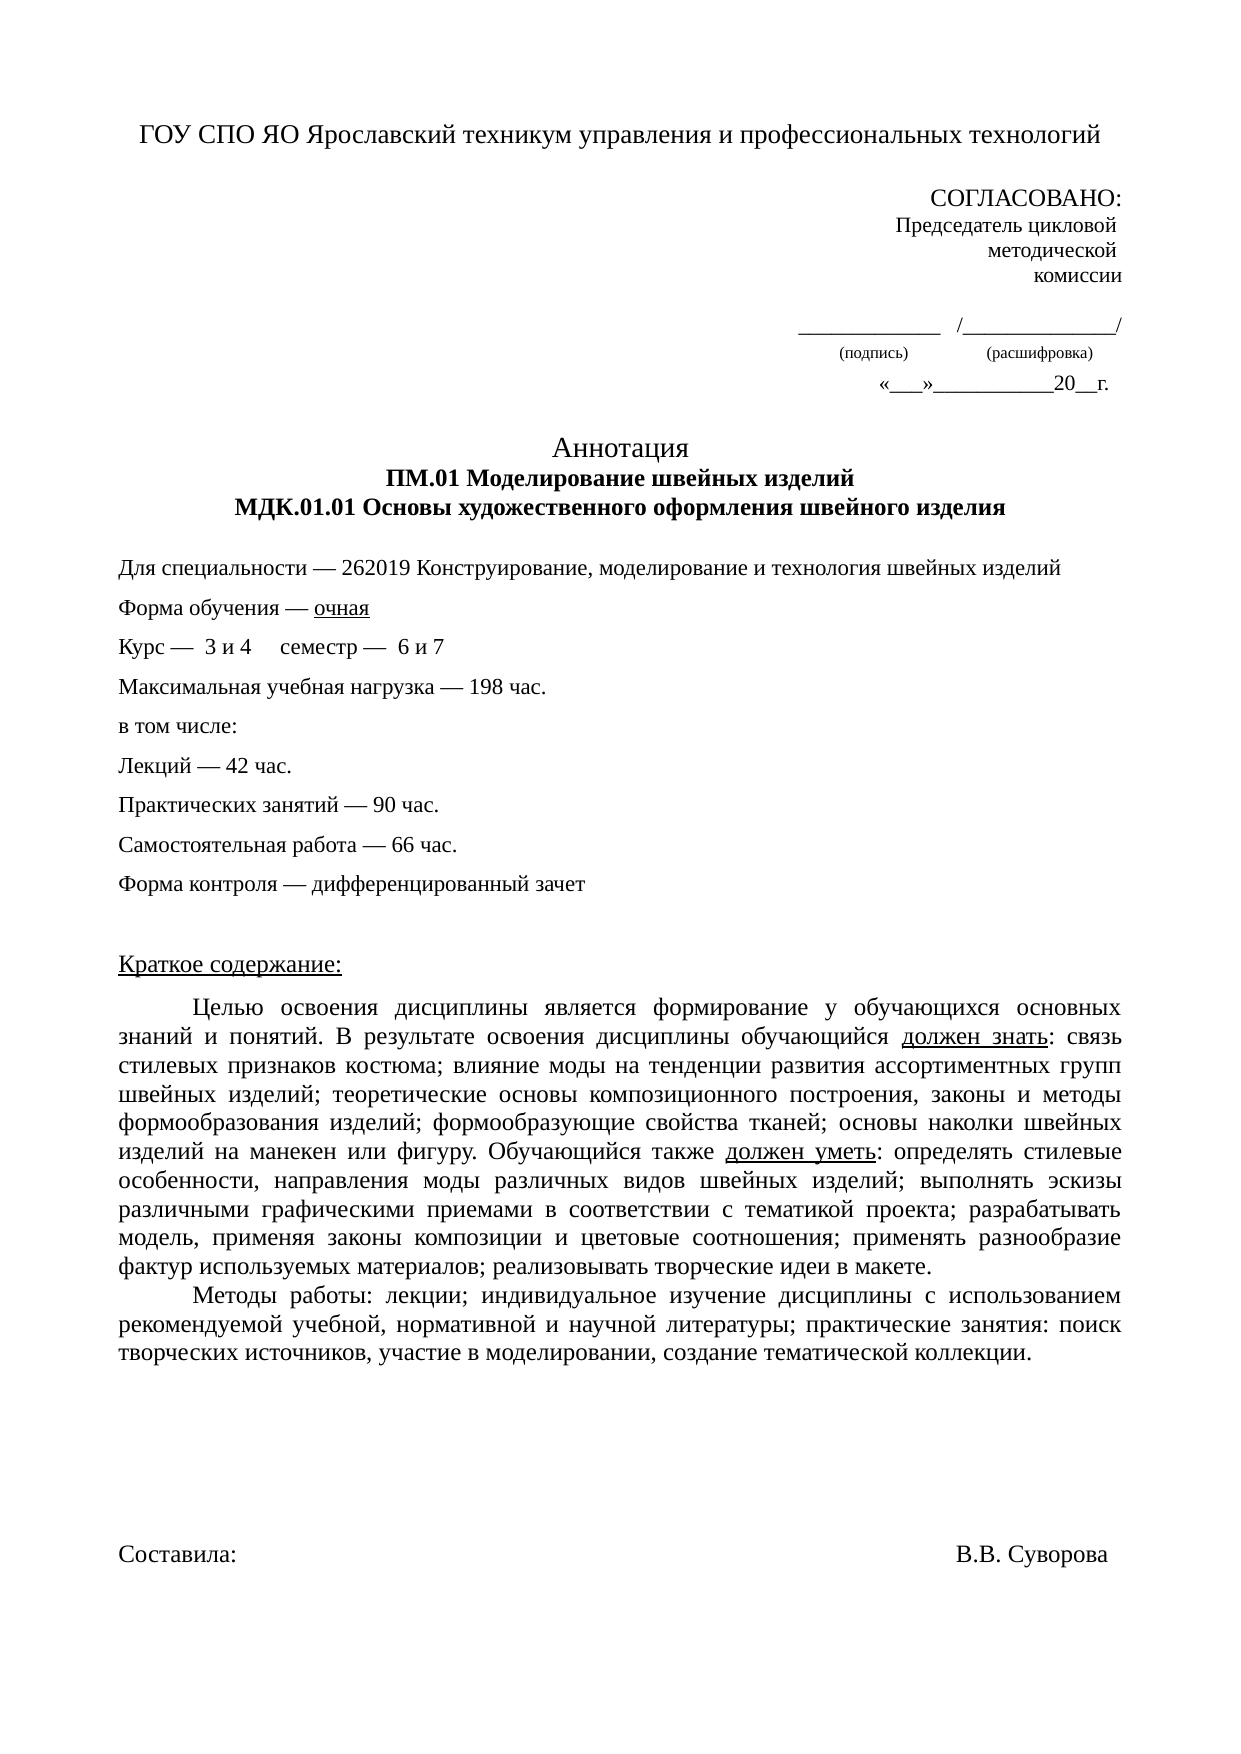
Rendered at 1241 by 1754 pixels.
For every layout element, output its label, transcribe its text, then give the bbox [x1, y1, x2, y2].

text в том числе: [118, 712, 1122, 739]
text Методы работы: лекции; индивидуальное изучение дисциплины с использованием рекомендуемой учебной, нормативной и научной литературы; практические занятия: поиск творческих источников, участие в моделировании, создание тематической коллекции. [118, 1280, 1122, 1366]
text _____________ /______________/ [118, 312, 1122, 338]
text МДК.01.01 Основы художественного оформления швейного изделия [118, 492, 1122, 521]
text ГОУ СПО ЯО Ярославский техникум управления и профессиональных технологий [118, 118, 1122, 149]
text Для специальности — 262019 Конструирование, моделирование и технология швейных изделий [118, 554, 1122, 581]
text Составила: В.В. Суворова [118, 1539, 1122, 1567]
text Курс — 3 и 4 семестр — 6 и 7 [118, 633, 1122, 660]
text комиссии [118, 262, 1122, 287]
text Форма контроля — дифференцированный зачет [118, 870, 1122, 897]
text Самостоятельная работа — 66 час. [118, 831, 1122, 857]
text СОГЛАСОВАНО: [118, 183, 1122, 212]
text Максимальная учебная нагрузка — 198 час. [118, 673, 1122, 699]
text Аннотация [118, 430, 1122, 463]
text «___»___________20__г. [118, 363, 1122, 396]
text ПМ.01 Моделирование швейных изделий [118, 463, 1122, 492]
text Целью освоения дисциплины является формирование у обучающихся основных знаний и понятий. В результате освоения дисциплины обучающийся должен знать: связь стилевых признаков костюма; влияние моды на тенденции развития ассортиментных групп швейных изделий; теоретические основы композиционного построения, законы и методы формообразования изделий; формообразующие свойства тканей; основы наколки швейных изделий на манекен или фигуру. Обучающийся также должен уметь: определять стилевые особенности, направления моды различных видов швейных изделий; выполнять эскизы различными графическими приемами в соответствии с тематикой проекта; разрабатывать модель, применяя законы композиции и цветовые соотношения; применять разнообразие фактур используемых материалов; реализовывать творческие идеи в макете. [118, 992, 1122, 1280]
text Практических занятий — 90 час. [118, 791, 1122, 818]
text Форма обучения — очная [118, 594, 1122, 620]
text методической [118, 237, 1122, 262]
text (подпись) (расшифровка) [118, 338, 1122, 363]
text Лекций — 42 час. [118, 752, 1122, 778]
text Председатель цикловой [118, 212, 1122, 237]
text Краткое содержание: [118, 949, 1122, 978]
